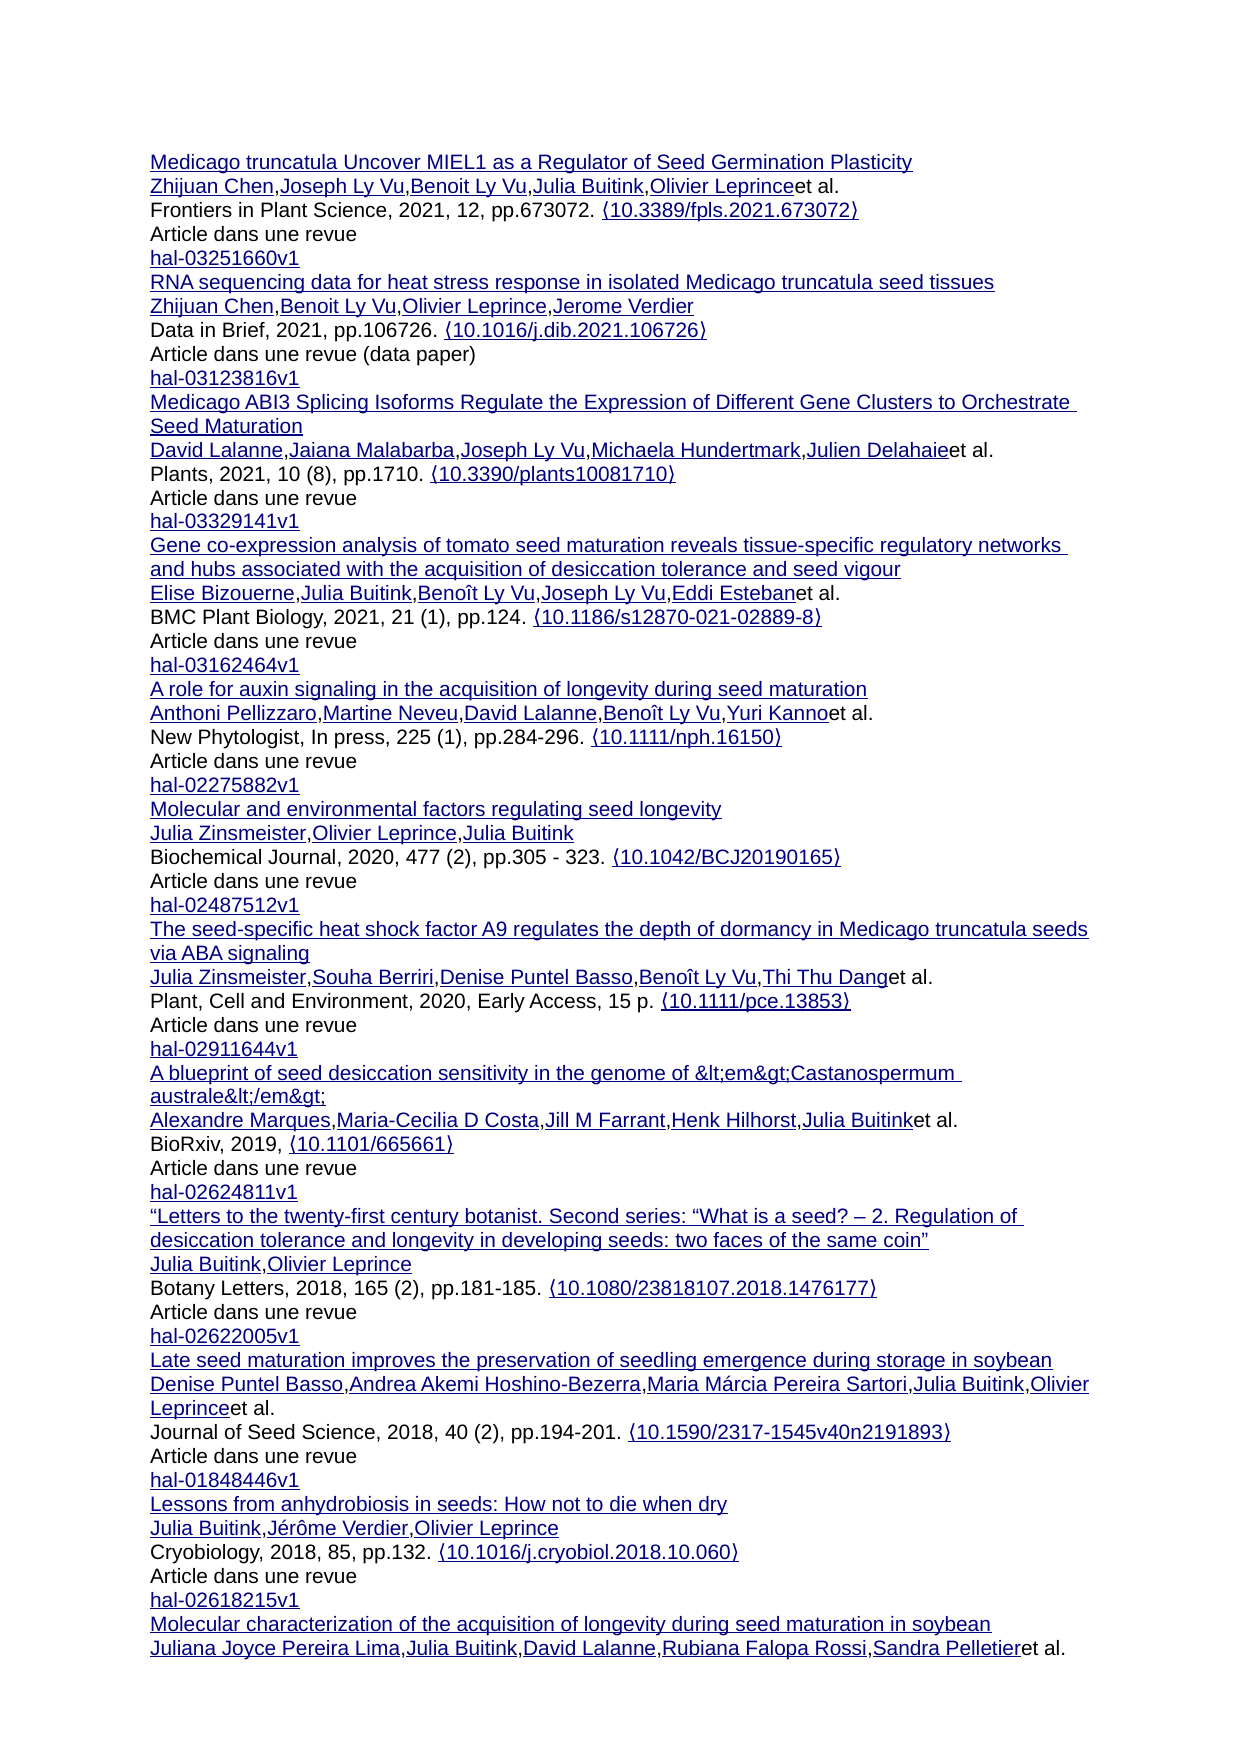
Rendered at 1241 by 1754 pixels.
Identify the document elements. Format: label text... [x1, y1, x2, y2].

table_cell Molecular characterization of the acquisition of longevity during seed maturation in soybean Juliana Joyce Pereira Lima,Julia Buitink,David Lalanne,Rubiana Falopa Rossi,Sandra Pelletieret al. [150, 1611, 1090, 1659]
table_cell A role for auxin signaling in the acquisition of longevity during seed maturation Anthoni Pellizzaro,Martine Neveu,David Lalanne,Benoît Ly Vu,Yuri Kannoet al. New Phytologist, In press, 225 (1), pp.284-296. ⟨10.1111/nph.16150⟩ Article dans une revue hal-02275882v1 [150, 677, 1090, 797]
table_cell The seed‐specific heat shock factor A9 regulates the depth of dormancy in Medicago truncatula seeds via ABA signaling Julia Zinsmeister,Souha Berriri,Denise Puntel Basso,Benoît Ly Vu,Thi Thu Danget al. Plant, Cell and Environment, 2020, Early Access, 15 p. ⟨10.1111/pce.13853⟩ Article dans une revue hal-02911644v1 [150, 917, 1090, 1060]
table_cell Medicago truncatula Uncover MIEL1 as a Regulator of Seed Germination Plasticity Zhijuan Chen,Joseph Ly Vu,Benoit Ly Vu,Julia Buitink,Olivier Leprinceet al. Frontiers in Plant Science, 2021, 12, pp.673072. ⟨10.3389/fpls.2021.673072⟩ Article dans une revue hal-03251660v1 [150, 150, 1090, 270]
table_cell A blueprint of seed desiccation sensitivity in the genome of &lt;em&gt;Castanospermum australe&lt;/em&gt; Alexandre Marques,Maria-Cecilia D Costa,Jill M Farrant,Henk Hilhorst,Julia Buitinket al. BioRxiv, 2019, ⟨10.1101/665661⟩ Article dans une revue hal-02624811v1 [150, 1060, 1090, 1204]
table_cell Lessons from anhydrobiosis in seeds: How not to die when dry Julia Buitink,Jérôme Verdier,Olivier Leprince Cryobiology, 2018, 85, pp.132. ⟨10.1016/j.cryobiol.2018.10.060⟩ Article dans une revue hal-02618215v1 [150, 1492, 1090, 1611]
table_cell Medicago ABI3 Splicing Isoforms Regulate the Expression of Different Gene Clusters to Orchestrate Seed Maturation David Lalanne,Jaiana Malabarba,Joseph Ly Vu,Michaela Hundertmark,Julien Delahaieet al. Plants, 2021, 10 (8), pp.1710. ⟨10.3390/plants10081710⟩ Article dans une revue hal-03329141v1 [150, 390, 1090, 533]
table_cell RNA sequencing data for heat stress response in isolated Medicago truncatula seed tissues Zhijuan Chen,Benoit Ly Vu,Olivier Leprince,Jerome Verdier Data in Brief, 2021, pp.106726. ⟨10.1016/j.dib.2021.106726⟩ Article dans une revue (data paper) hal-03123816v1 [150, 270, 1090, 389]
table_cell Late seed maturation improves the preservation of seedling emergence during storage in soybean Denise Puntel Basso,Andrea Akemi Hoshino-Bezerra,Maria Márcia Pereira Sartori,Julia Buitink,Olivier Leprinceet al. Journal of Seed Science, 2018, 40 (2), pp.194-201. ⟨10.1590/2317-1545v40n2191893⟩ Article dans une revue hal-01848446v1 [150, 1348, 1090, 1492]
table_cell “Letters to the twenty-first century botanist. Second series: “What is a seed? – 2. Regulation of desiccation tolerance and longevity in developing seeds: two faces of the same coin” Julia Buitink,Olivier Leprince Botany Letters, 2018, 165 (2), pp.181-185. ⟨10.1080/23818107.2018.1476177⟩ Article dans une revue hal-02622005v1 [150, 1204, 1090, 1348]
table_cell Gene co-expression analysis of tomato seed maturation reveals tissue-specific regulatory networks and hubs associated with the acquisition of desiccation tolerance and seed vigour Elise Bizouerne,Julia Buitink,Benoît Ly Vu,Joseph Ly Vu,Eddi Estebanet al. BMC Plant Biology, 2021, 21 (1), pp.124. ⟨10.1186/s12870-021-02889-8⟩ Article dans une revue hal-03162464v1 [150, 533, 1090, 677]
table_cell Molecular and environmental factors regulating seed longevity Julia Zinsmeister,Olivier Leprince,Julia Buitink Biochemical Journal, 2020, 477 (2), pp.305 - 323. ⟨10.1042/BCJ20190165⟩ Article dans une revue hal-02487512v1 [150, 797, 1090, 917]
